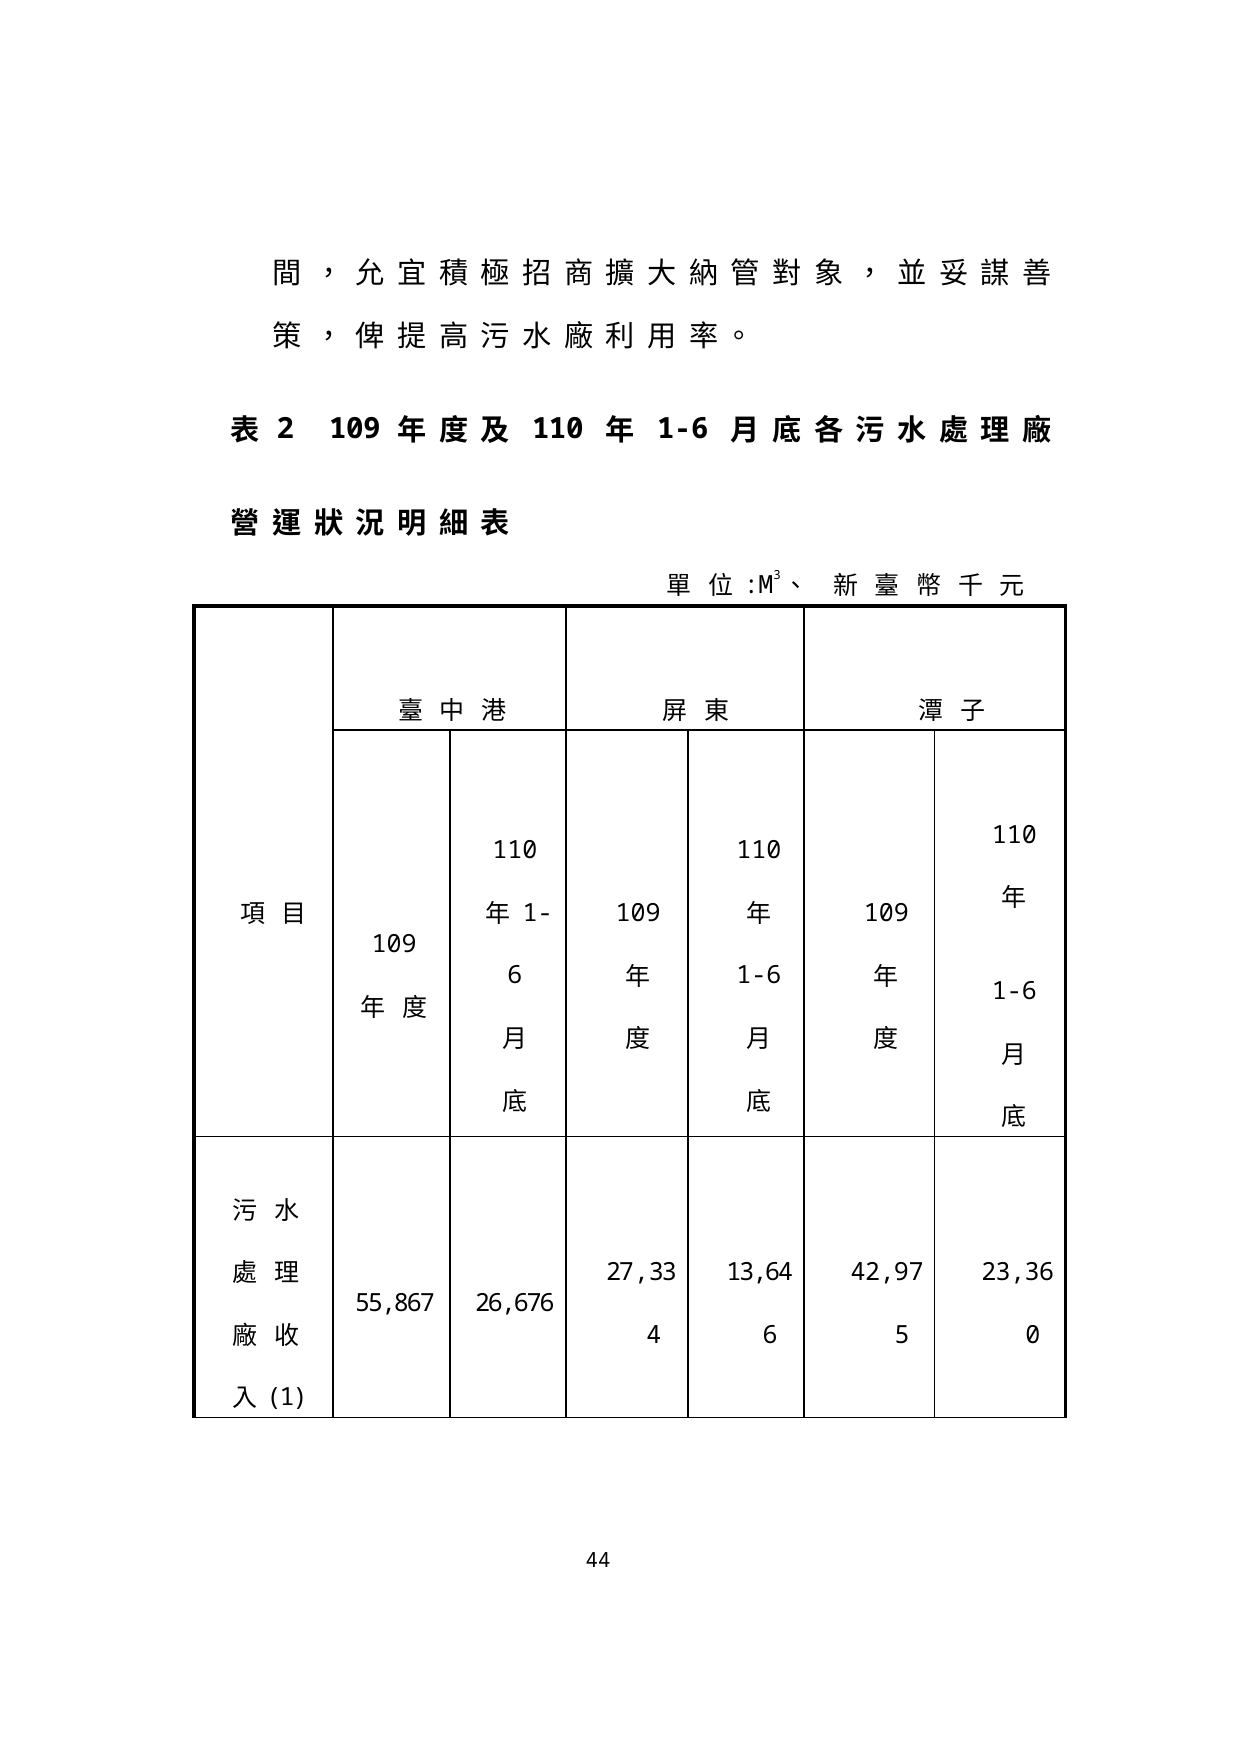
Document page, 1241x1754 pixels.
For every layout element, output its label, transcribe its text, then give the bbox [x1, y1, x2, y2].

table_cell 55,867 [334, 1137, 449, 1417]
table_cell 13,646 [689, 1137, 803, 1417]
text 表2 109年度及110年1-6月底各污水處理廠營運狀況明細表 [183, 354, 1058, 542]
table_cell 23,360 [935, 1137, 1064, 1417]
table_cell 109年度 [334, 731, 449, 1136]
table_header 潭子 [805, 608, 1064, 729]
text 綜上，科技產業園區所轄3座污水處理廠，其中屏東污水處理廠110年截至6月底平均利用率尚未達損益兩平門檻，而潭子污水處理平均利用率遜於臺中港園區，尚有精進空間，允宜積極招商擴大納管對象，並妥謀善策，俾提高污水廠利用率。 [242, 229, 1058, 354]
table_header 臺中港 [334, 608, 565, 729]
table_cell 110年1-6月底 [451, 731, 565, 1136]
table_cell 110年1-6月底 [689, 731, 803, 1136]
table_header 屏東 [567, 608, 803, 729]
table_cell 110年 1-6月底 [935, 731, 1064, 1136]
table_cell 109年度 [805, 731, 934, 1136]
table_cell 26,676 [451, 1137, 565, 1417]
table_cell 污水處理廠收入(1) [196, 1137, 332, 1417]
table_cell 27,334 [567, 1137, 687, 1417]
text 單位:M3、新臺幣千元 [183, 542, 1033, 604]
table_header 項目 [196, 608, 332, 1136]
table_cell 109年度 [567, 731, 687, 1136]
table_cell 42,975 [805, 1137, 934, 1417]
